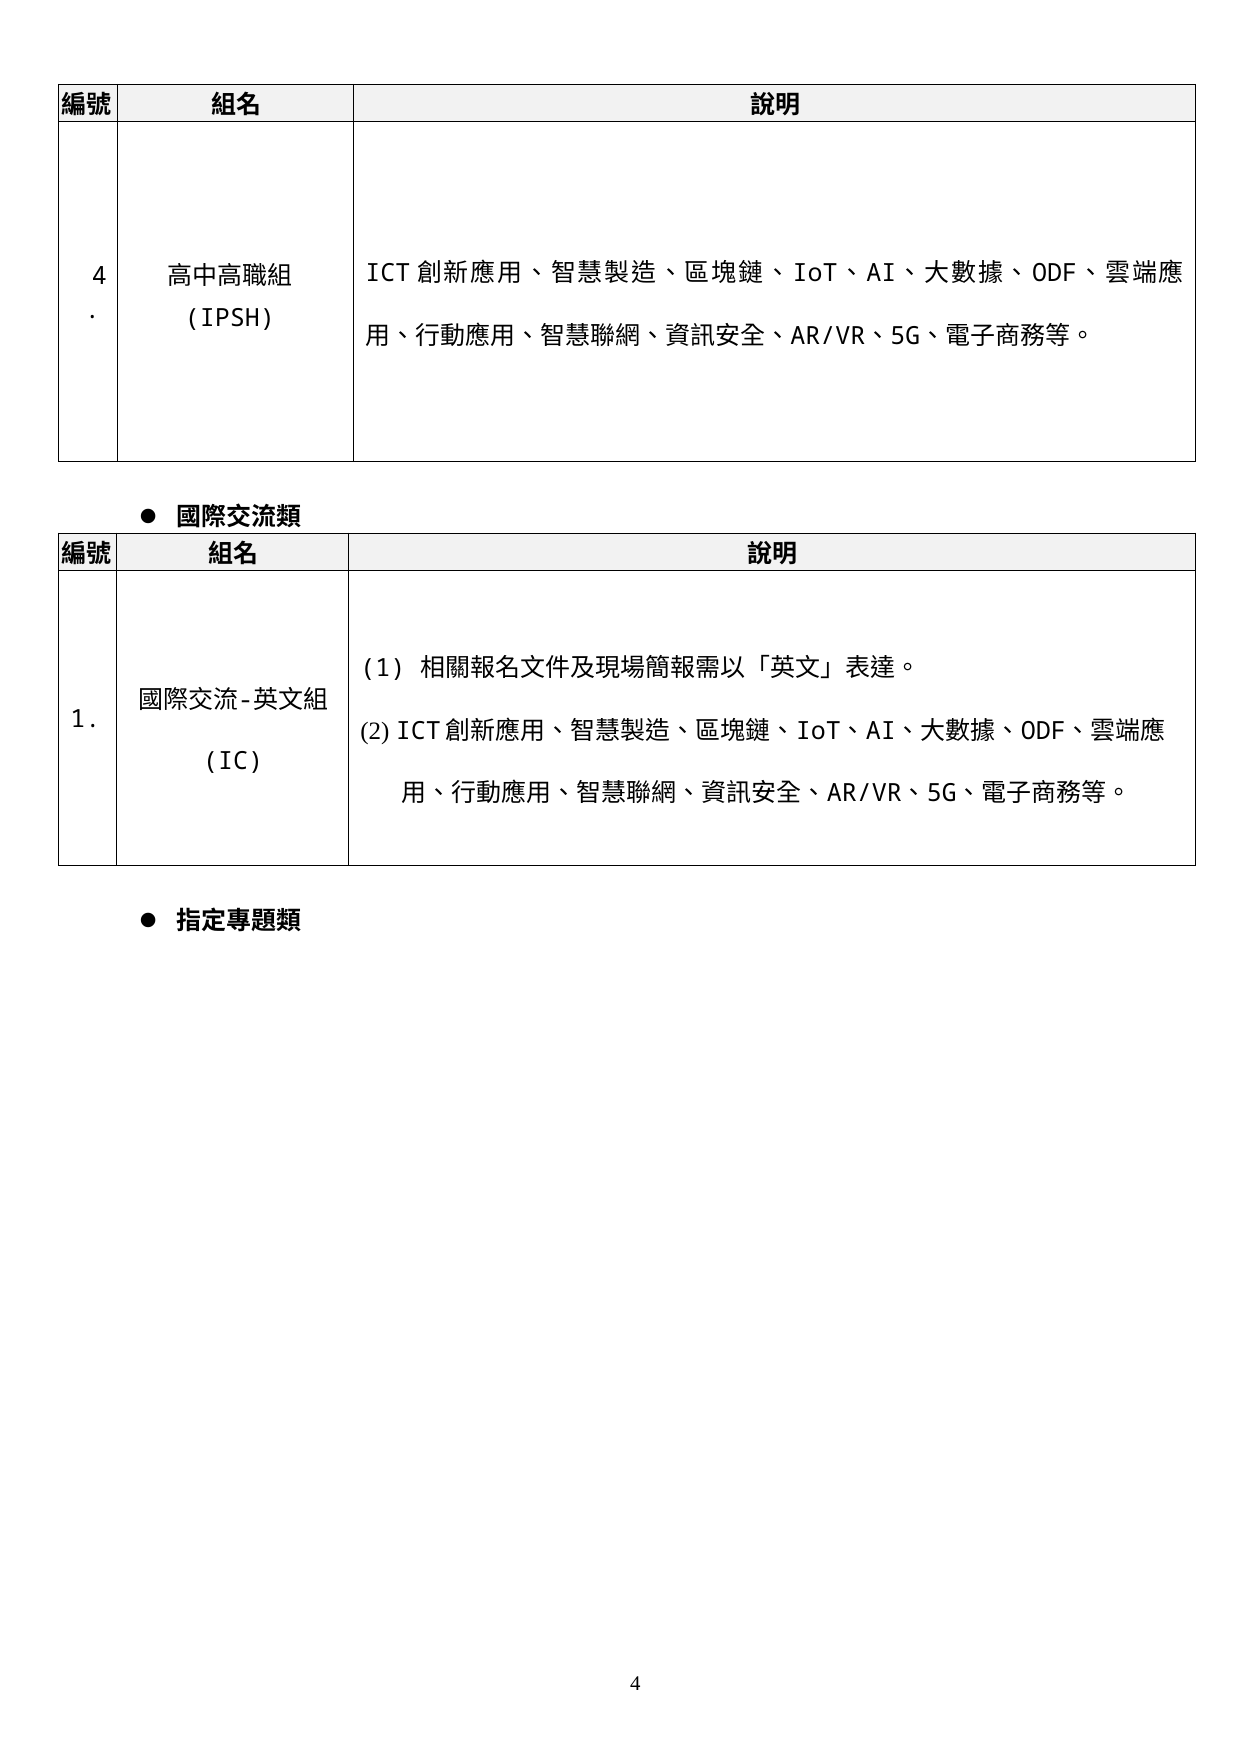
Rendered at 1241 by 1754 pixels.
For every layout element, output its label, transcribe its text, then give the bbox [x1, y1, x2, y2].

table_header 說明 [349, 534, 1195, 570]
list 指定專題類 [139, 900, 1181, 937]
table_cell ICT創新應用、智慧製造、區塊鏈、IoT、AI、大數據、ODF、雲端應用、行動應用、智慧聯網、資訊安全、AR/VR、5G、電子商務等。 [354, 122, 1195, 461]
table_cell 高中高職組 (IPSH) [118, 122, 353, 461]
table_cell 相關報名文件及現場簡報需以「英文」表達。 ICT創新應用、智慧製造、區塊鏈、IoT、AI、大數據、ODF、雲端應用、行動應用、智慧聯網、資訊安全、AR/VR、5G、電子商務等。 [349, 571, 1195, 865]
list 國際交流類 [139, 496, 1181, 533]
table_header 說明 [354, 85, 1195, 121]
table_cell 國際交流-英文組 (IC) [117, 571, 348, 865]
table_header 組名 [118, 85, 353, 121]
table_header 編號 [59, 534, 116, 570]
table_header 編號 [59, 85, 117, 121]
table_cell [59, 122, 117, 461]
table_header 組名 [117, 534, 348, 570]
table_cell [59, 571, 116, 865]
